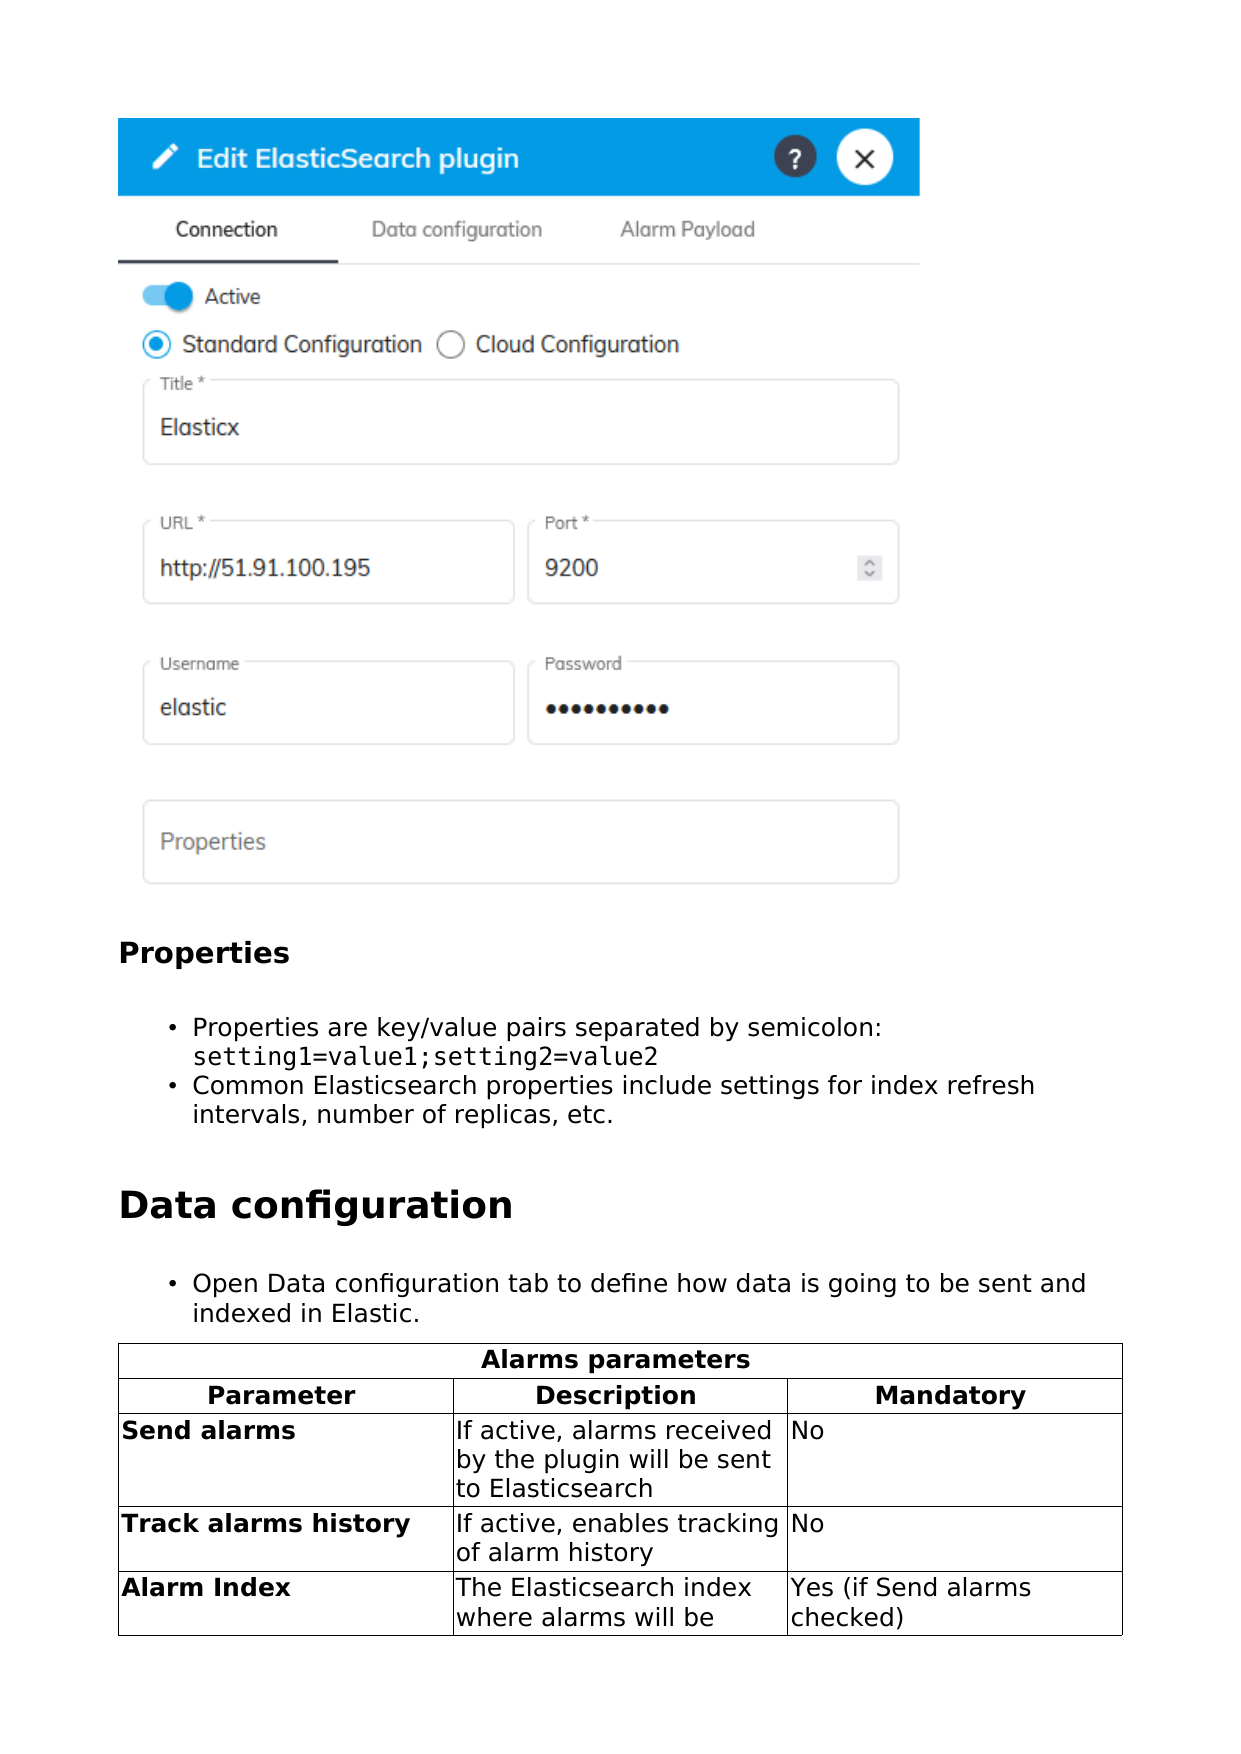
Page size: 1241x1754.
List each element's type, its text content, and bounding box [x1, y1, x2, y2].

table_cell Parameter [119, 1379, 453, 1413]
picture [118, 196, 920, 900]
subtitle Data configuration [118, 1184, 1122, 1228]
subtitle Properties [118, 937, 1122, 971]
picture [257, 149, 270, 167]
table_cell The Elasticsearch index where alarms will be [454, 1572, 787, 1635]
picture [328, 149, 389, 167]
picture [153, 143, 178, 169]
table_cell No [788, 1507, 1122, 1571]
table_cell Track alarms history [119, 1507, 453, 1571]
table_cell If active, enables tracking of alarm history [454, 1507, 787, 1571]
table_header Alarms parameters [119, 1344, 1122, 1378]
picture [837, 129, 893, 185]
picture [273, 148, 294, 167]
picture [392, 148, 430, 167]
list Open Data configuration tab to define how data is going to be sent and indexed in Elastic. [177, 1269, 1122, 1328]
picture [297, 149, 325, 167]
table_cell Alarm Index [119, 1572, 453, 1635]
table_cell Mandatory [788, 1379, 1122, 1413]
picture [481, 154, 494, 174]
list Properties are key/value pairs separated by semicolon: setting1=value1;setting2=value2 [177, 1013, 1122, 1071]
picture [215, 148, 228, 167]
picture [232, 149, 247, 167]
picture [440, 148, 461, 174]
list Common Elasticsearch properties include settings for index refresh intervals, number of replicas, etc. [177, 1071, 1122, 1129]
picture [775, 136, 816, 177]
table_cell If active, alarms received by the plugin will be sent to Elasticsearch [454, 1414, 787, 1506]
table_cell No [788, 1414, 1122, 1506]
picture [465, 154, 477, 167]
picture [199, 149, 213, 167]
table_cell Description [454, 1379, 787, 1413]
picture [505, 154, 518, 167]
picture [498, 154, 502, 167]
table_cell Send alarms [119, 1414, 453, 1506]
table_cell Yes (if Send alarms checked) [788, 1572, 1122, 1635]
